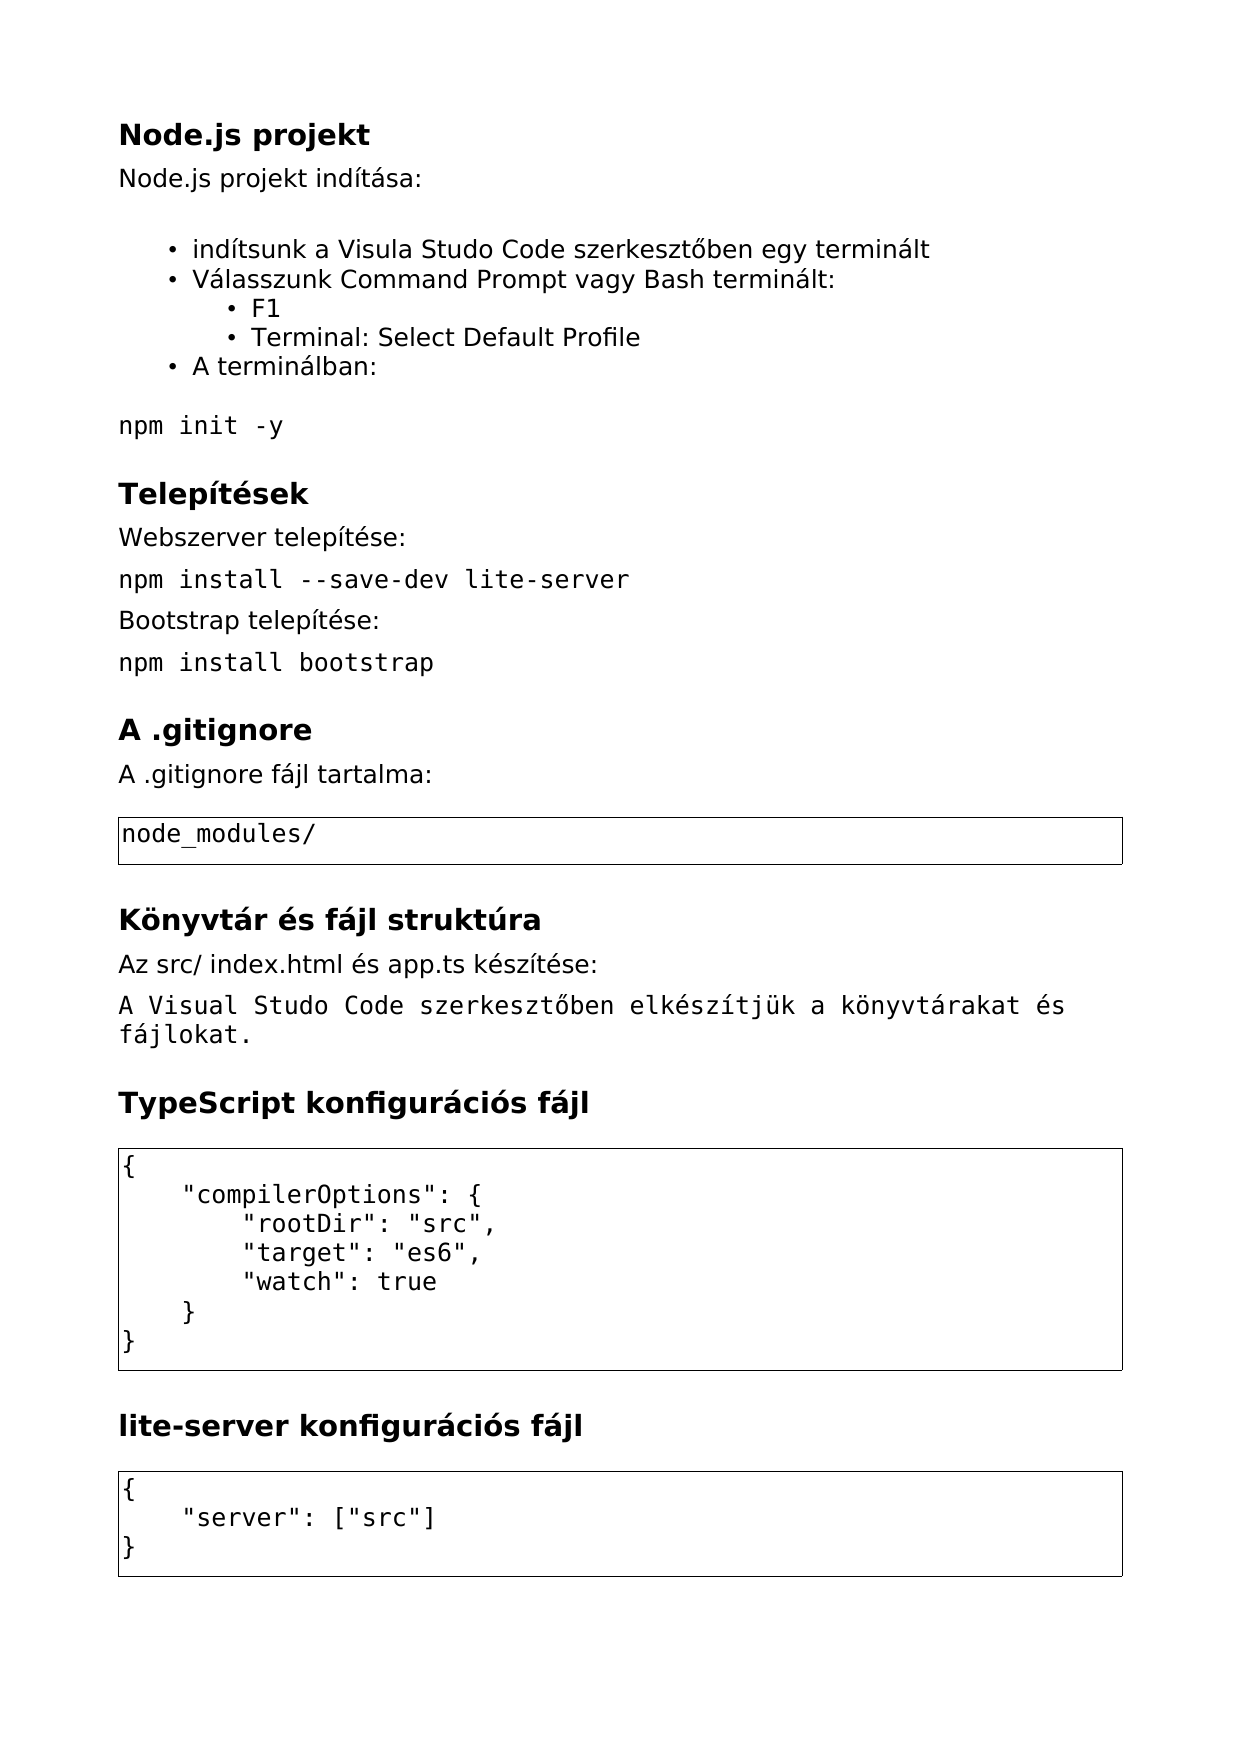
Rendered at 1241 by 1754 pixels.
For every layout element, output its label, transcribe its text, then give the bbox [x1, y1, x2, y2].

subtitle Könyvtár és fájl struktúra [118, 903, 1122, 937]
subtitle A .gitignore [118, 714, 1122, 748]
subtitle Telepítések [118, 477, 1122, 511]
table_header { "compilerOptions": { "rootDir": "src", "target": "es6", "watch": true } } [119, 1149, 1122, 1370]
table_header { "server": ["src"] } [119, 1472, 1122, 1576]
text npm install --save-dev lite-server [118, 565, 1122, 594]
list Terminal: Select Default Profile [236, 323, 1122, 352]
list Válasszunk Command Prompt vagy Bash terminált: [177, 265, 1122, 294]
text npm init -y [118, 411, 1122, 440]
text npm install bootstrap [118, 648, 1122, 677]
table_header node_modules/ [119, 818, 1122, 863]
text Node.js projekt indítása: [118, 164, 1122, 194]
text A Visual Studo Code szerkesztőben elkészítjük a könyvtárakat és fájlokat. [118, 991, 1122, 1050]
text Az src/ index.html és app.ts készítése: [118, 950, 1122, 979]
text A .gitignore fájl tartalma: [118, 760, 1122, 789]
subtitle lite-server konfigurációs fájl [118, 1409, 1122, 1443]
list F1 [236, 294, 1122, 323]
text Webszerver telepítése: [118, 523, 1122, 553]
text Bootstrap telepítése: [118, 606, 1122, 635]
subtitle Node.js projekt [118, 118, 1122, 152]
subtitle TypeScript konfigurációs fájl [118, 1087, 1122, 1121]
list indítsunk a Visula Studo Code szerkesztőben egy terminált [177, 236, 1122, 265]
list A terminálban: [177, 352, 1122, 382]
